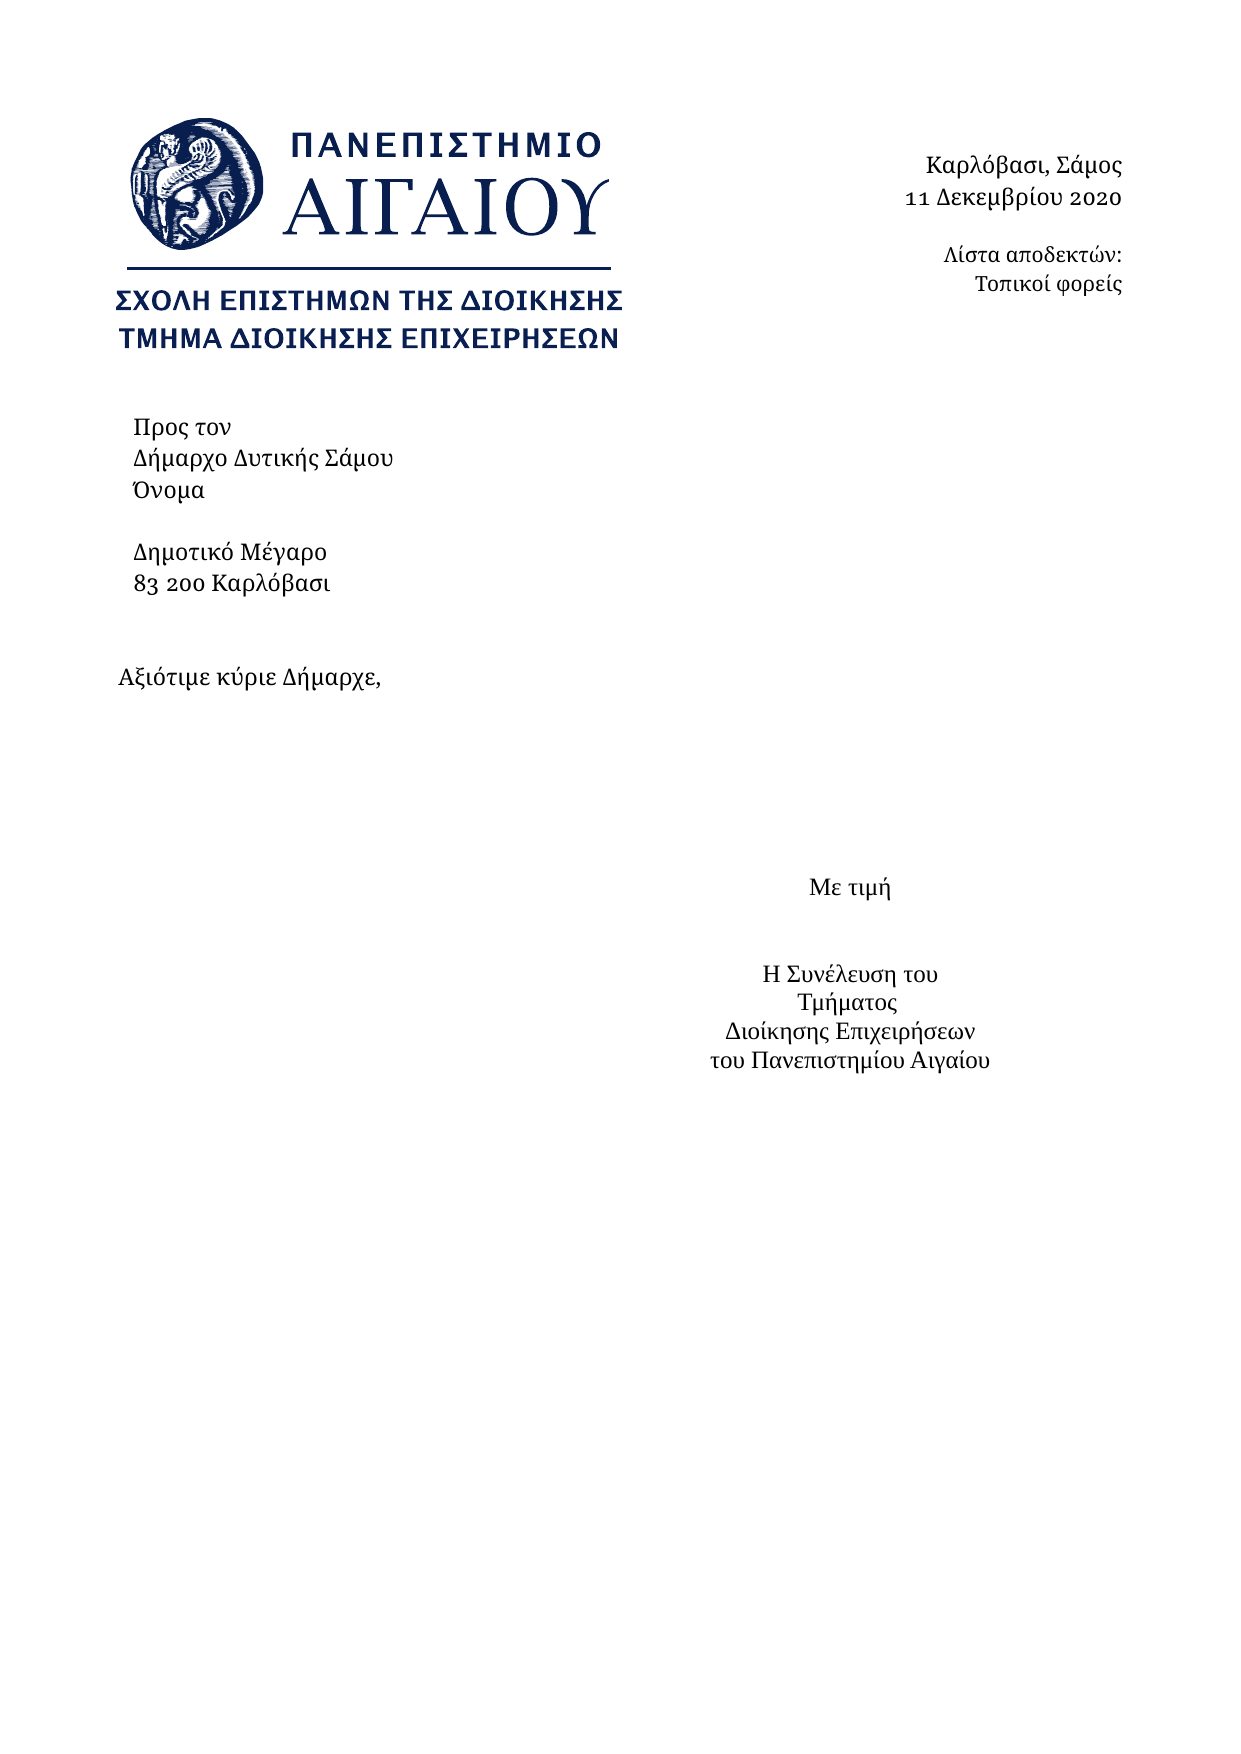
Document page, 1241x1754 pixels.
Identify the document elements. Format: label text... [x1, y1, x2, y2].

text Καρλόβασι, Σάμος [253, 149, 1122, 181]
text [361, 181, 382, 212]
text Αξιότιμε κύριε Δήμαρχε, [118, 661, 1122, 692]
text [118, 181, 136, 212]
text Δημοτικό Μέγαρο [118, 536, 1122, 567]
text [490, 181, 516, 212]
text [314, 181, 352, 212]
text [573, 181, 601, 202]
text [118, 149, 140, 181]
text Όνομα [118, 473, 1122, 505]
text [390, 181, 437, 212]
text [443, 181, 481, 212]
text [547, 181, 580, 212]
text [515, 181, 549, 212]
text Δήμαρχο Δυτικής Σάμου [118, 442, 1122, 473]
text 83 200 Καρλόβασι [118, 567, 1122, 598]
text [254, 181, 308, 212]
text Λίστα αποδεκτών: [118, 240, 1122, 269]
text 11 Δεκεμβρίου 2020 [590, 181, 1122, 212]
text Τοπικοί φορείς [118, 269, 1122, 297]
text Προς τον [118, 411, 1122, 442]
